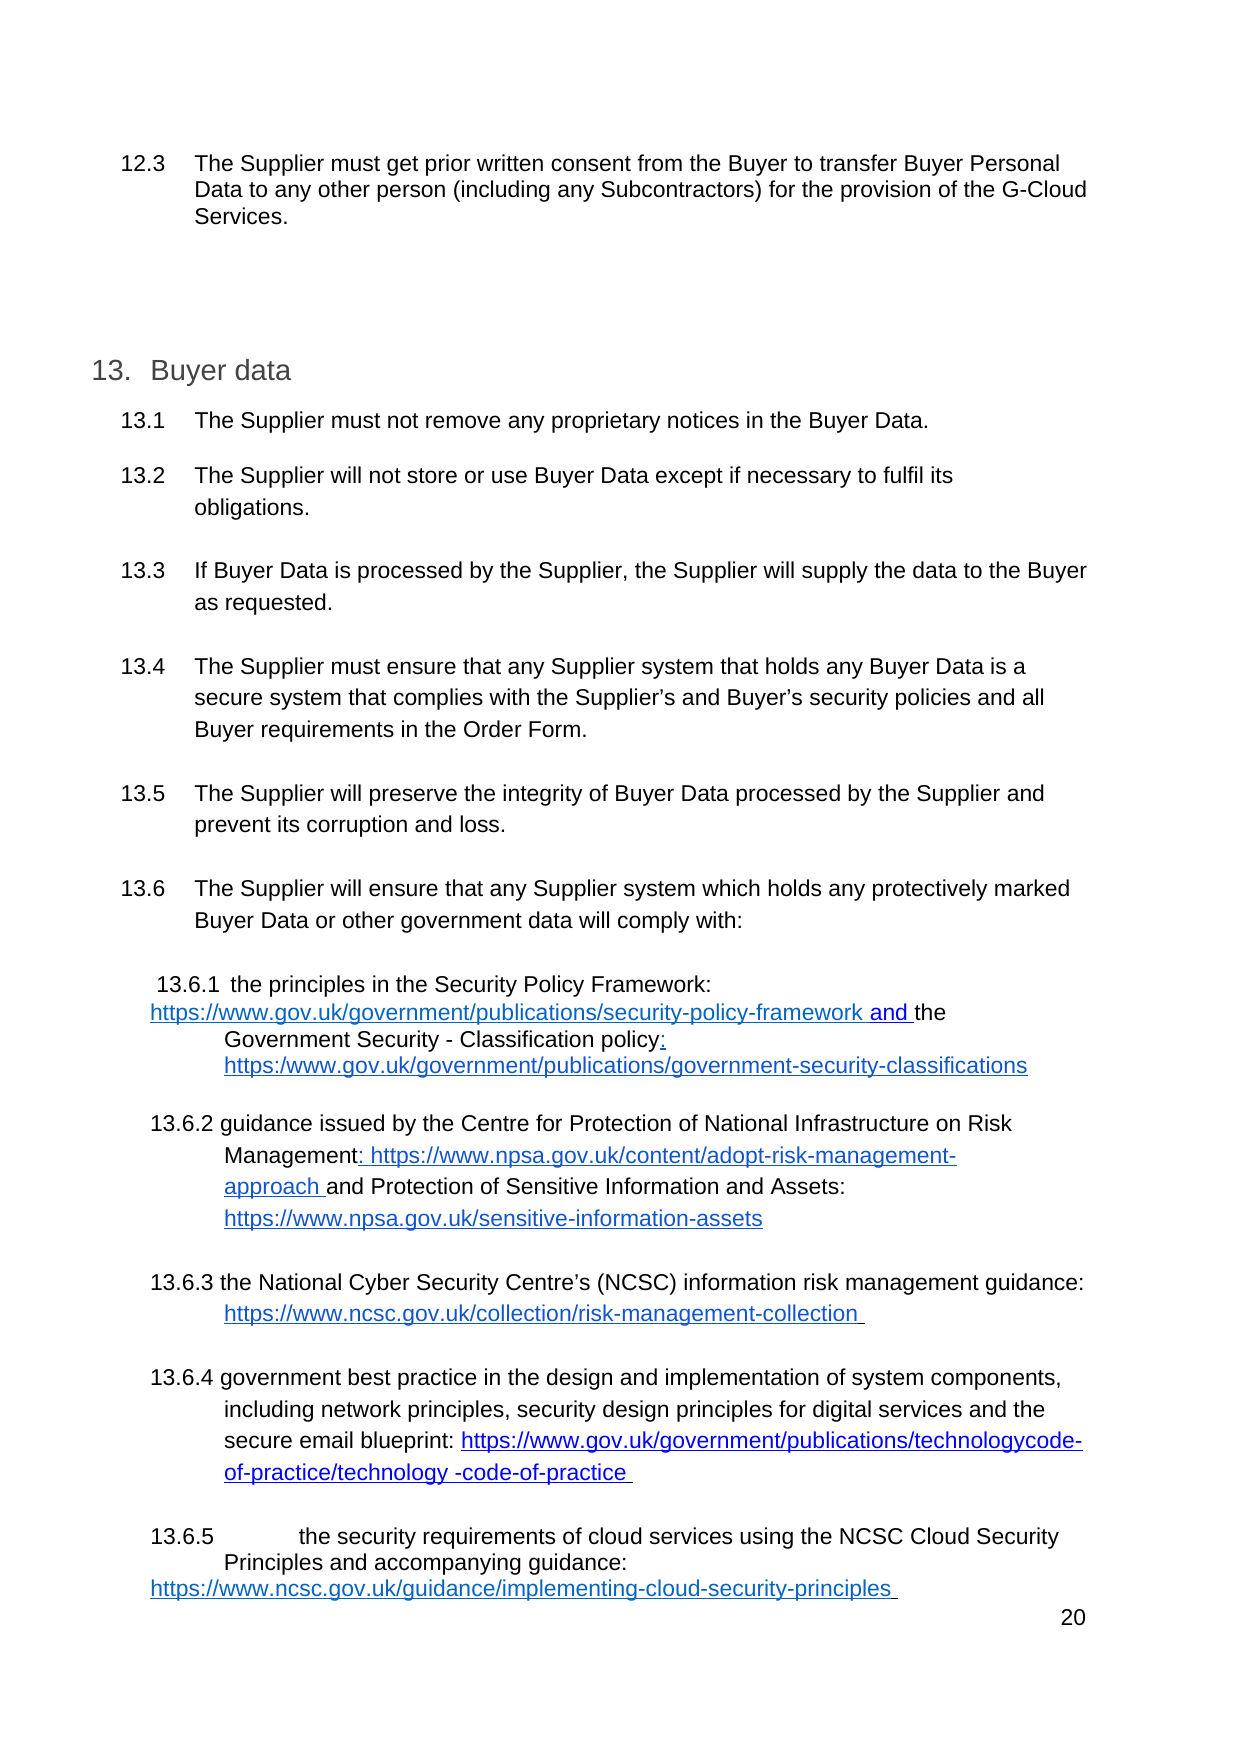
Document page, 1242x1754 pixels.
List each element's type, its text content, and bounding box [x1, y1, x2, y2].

subtitle 13.3 If Buyer Data is processed by the Supplier, the Supplier will supply the data to the Buyer as requested. [120, 557, 1090, 615]
subtitle 13.5 The Supplier will preserve the integrity of Buyer Data processed by the Supplier and prevent its corruption and loss. [120, 780, 1090, 838]
subtitle 13.6.2 guidance issued by the Centre for Protection of National Infrastructure on Risk Management: https://www.npsa.gov.uk/content/adopt-risk-management-approach and Protection of Sensitive Information and Assets: https://www.npsa.gov.uk/sensitive-information-assets [150, 1110, 1025, 1231]
subtitle 13.1 The Supplier must not remove any proprietary notices in the Buyer Data. [120, 407, 1092, 433]
subtitle 13.6 The Supplier will ensure that any Supplier system which holds any protectively marked Buyer Data or other government data will comply with: [120, 875, 1090, 933]
subtitle 13.6.1 the principles in the Security Policy Framework: [150, 971, 1090, 997]
subtitle 13.6.4 government best practice in the design and implementation of system components, including network principles, security design principles for digital services and the secure email blueprint: https://www.gov.uk/government/publications/technologycode-of-practice/technology -code-of-practice [150, 1364, 1090, 1485]
subtitle 13. Buyer data [91, 353, 1092, 387]
subtitle 13.2 The Supplier will not store or use Buyer Data except if necessary to fulfil its obligations. [120, 462, 1043, 520]
subtitle 13.4 The Supplier must ensure that any Supplier system that holds any Buyer Data is a secure system that complies with the Supplier’s and Buyer’s security policies and all Buyer requirements in the Order Form. [120, 653, 1090, 742]
subtitle 13.6.3 the National Cyber Security Centre’s (NCSC) information risk management guidance: https://www.ncsc.gov.uk/collection/risk-management-collection [150, 1269, 1090, 1327]
subtitle https://www.ncsc.gov.uk/guidance/implementing-cloud-security-principles [150, 1575, 1092, 1602]
subtitle https://www.gov.uk/government/publications/security-policy-framework and the Government Security - Classification policy: https:/www.gov.uk/government/publications/government-security-classifications [150, 999, 1043, 1078]
subtitle 13.6.5 the security requirements of cloud services using the NCSC Cloud Security Principles and accompanying guidance: [150, 1523, 1090, 1575]
subtitle 12.3 The Supplier must get prior written consent from the Buyer to transfer Buyer Personal Data to any other person (including any Subcontractors) for the provision of the G-Cloud Services. [120, 150, 1090, 229]
